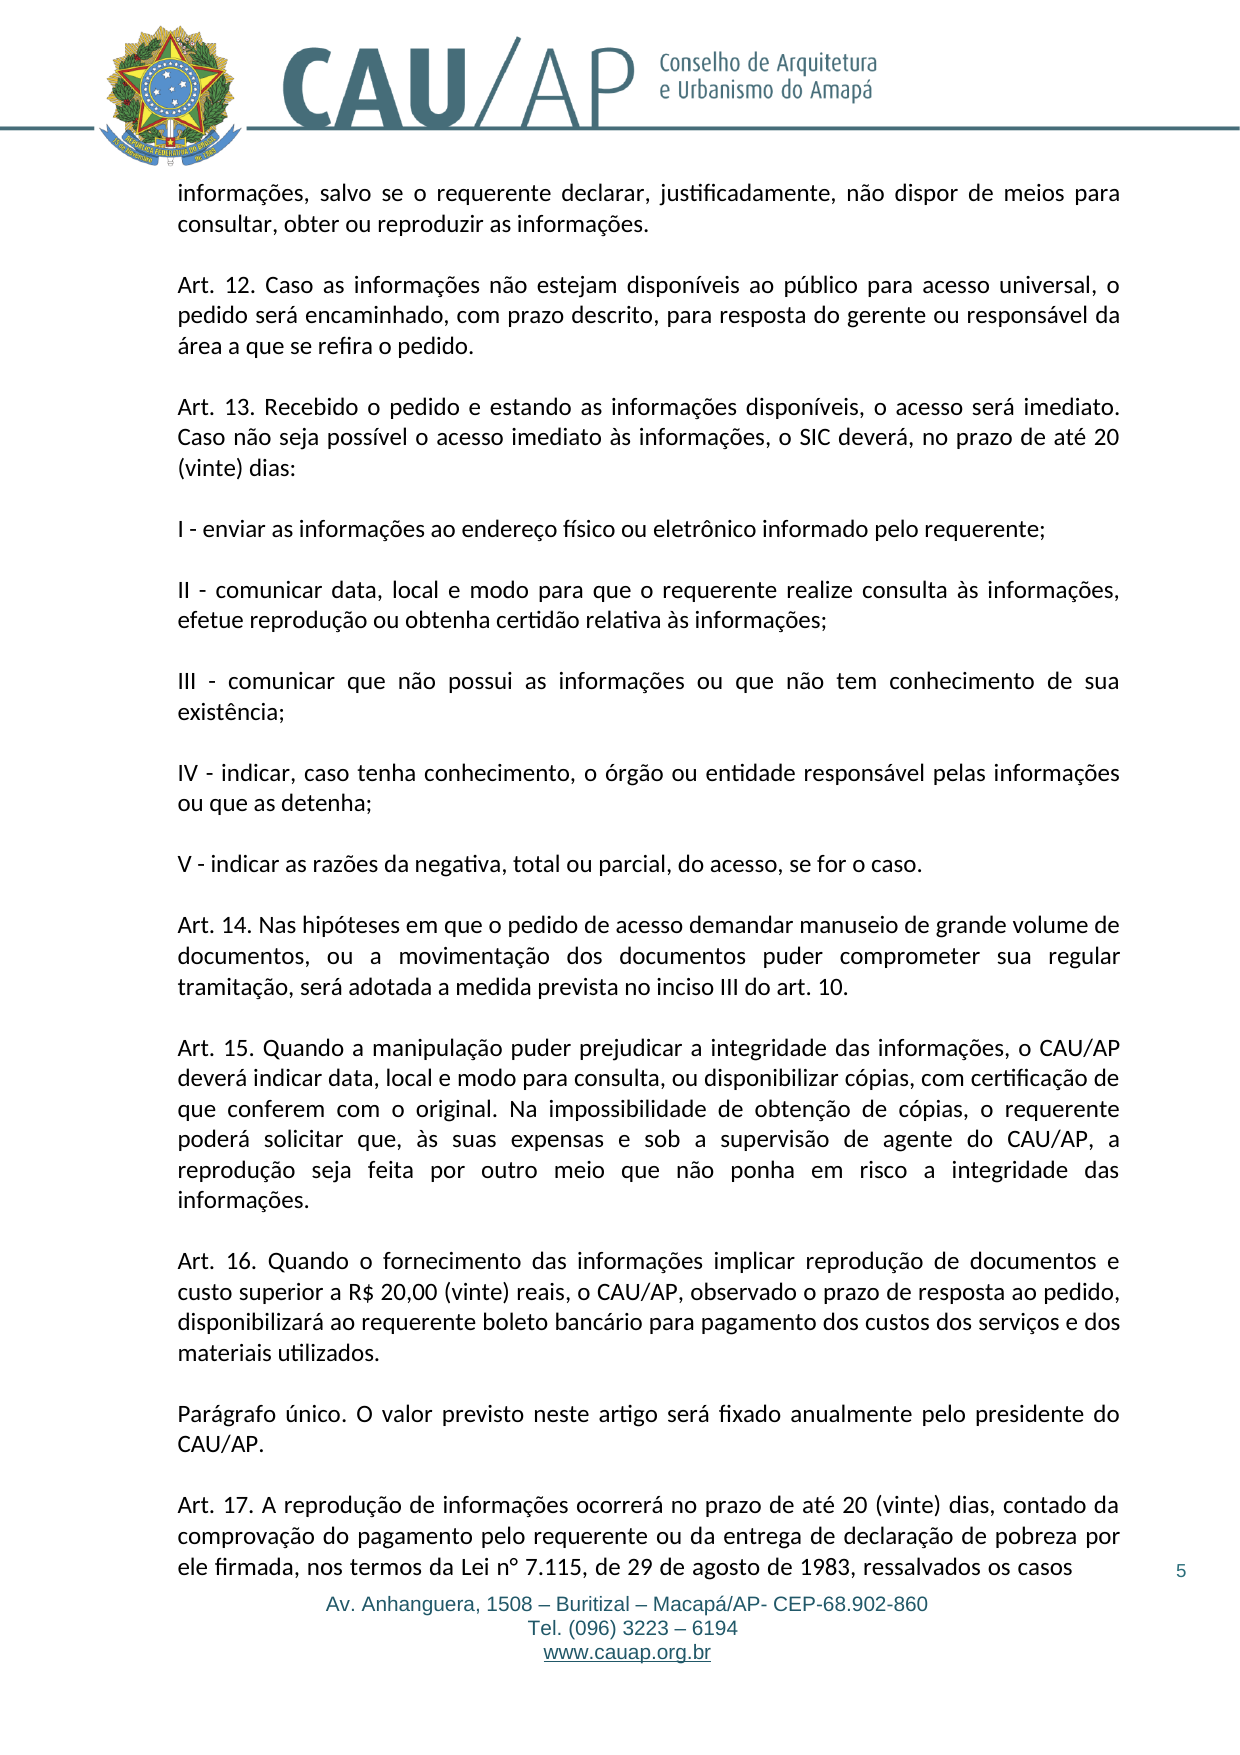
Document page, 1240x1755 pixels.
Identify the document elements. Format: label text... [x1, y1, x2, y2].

text informações, salvo se o requerente declarar, justificadamente, não dispor de meios para consultar, obter ou reproduzir as informações. [177, 177, 1121, 238]
text IV - indicar, caso tenha conhecimento, o órgão ou entidade responsável pelas informações ou que as detenha; [177, 757, 1121, 818]
text Art. 13. Recebido o pedido e estando as informações disponíveis, o acesso será imediato. Caso não seja possível o acesso imediato às informações, o SIC deverá, no prazo de até 20 (vinte) dias: [177, 391, 1121, 482]
text III - comunicar que não possui as informações ou que não tem conhecimento de sua existência; [177, 666, 1121, 727]
text I - enviar as informações ao endereço físico ou eletrônico informado pelo requerente; [177, 513, 1121, 543]
text Art. 15. Quando a manipulação puder prejudicar a integridade das informações, o CAU/AP deverá indicar data, local e modo para consulta, ou disponibilizar cópias, com certificação de que conferem com o original. Na impossibilidade de obtenção de cópias, o requerente poderá solicitar que, às suas expensas e sob a supervisão de agente do CAU/AP, a reprodução seja feita por outro meio que não ponha em risco a integridade das informações. [177, 1032, 1121, 1215]
text Art. 17. A reprodução de informações ocorrerá no prazo de até 20 (vinte) dias, contado da comprovação do pagamento pelo requerente ou da entrega de declaração de pobreza por ele firmada, nos termos da Lei n° 7.115, de 29 de agosto de 1983, ressalvados os casos [177, 1489, 1121, 1581]
text Art. 14. Nas hipóteses em que o pedido de acesso demandar manuseio de grande volume de documentos, ou a movimentação dos documentos puder comprometer sua regular tramitação, será adotada a medida prevista no inciso III do art. 10. [177, 910, 1121, 1001]
text Art. 12. Caso as informações não estejam disponíveis ao público para acesso universal, o pedido será encaminhado, com prazo descrito, para resposta do gerente ou responsável da área a que se refira o pedido. [177, 269, 1121, 360]
text Art. 16. Quando o fornecimento das informações implicar reprodução de documentos e custo superior a R$ 20,00 (vinte) reais, o CAU/AP, observado o prazo de resposta ao pedido, disponibilizará ao requerente boleto bancário para pagamento dos custos dos serviços e dos materiais utilizados. [177, 1245, 1121, 1367]
text II - comunicar data, local e modo para que o requerente realize consulta às informações, efetue reprodução ou obtenha certidão relativa às informações; [177, 574, 1121, 635]
text V - indicar as razões da negativa, total ou parcial, do acesso, se for o caso. [177, 849, 1121, 879]
text Parágrafo único. O valor previsto neste artigo será fixado anualmente pelo presidente do CAU/AP. [177, 1398, 1121, 1459]
